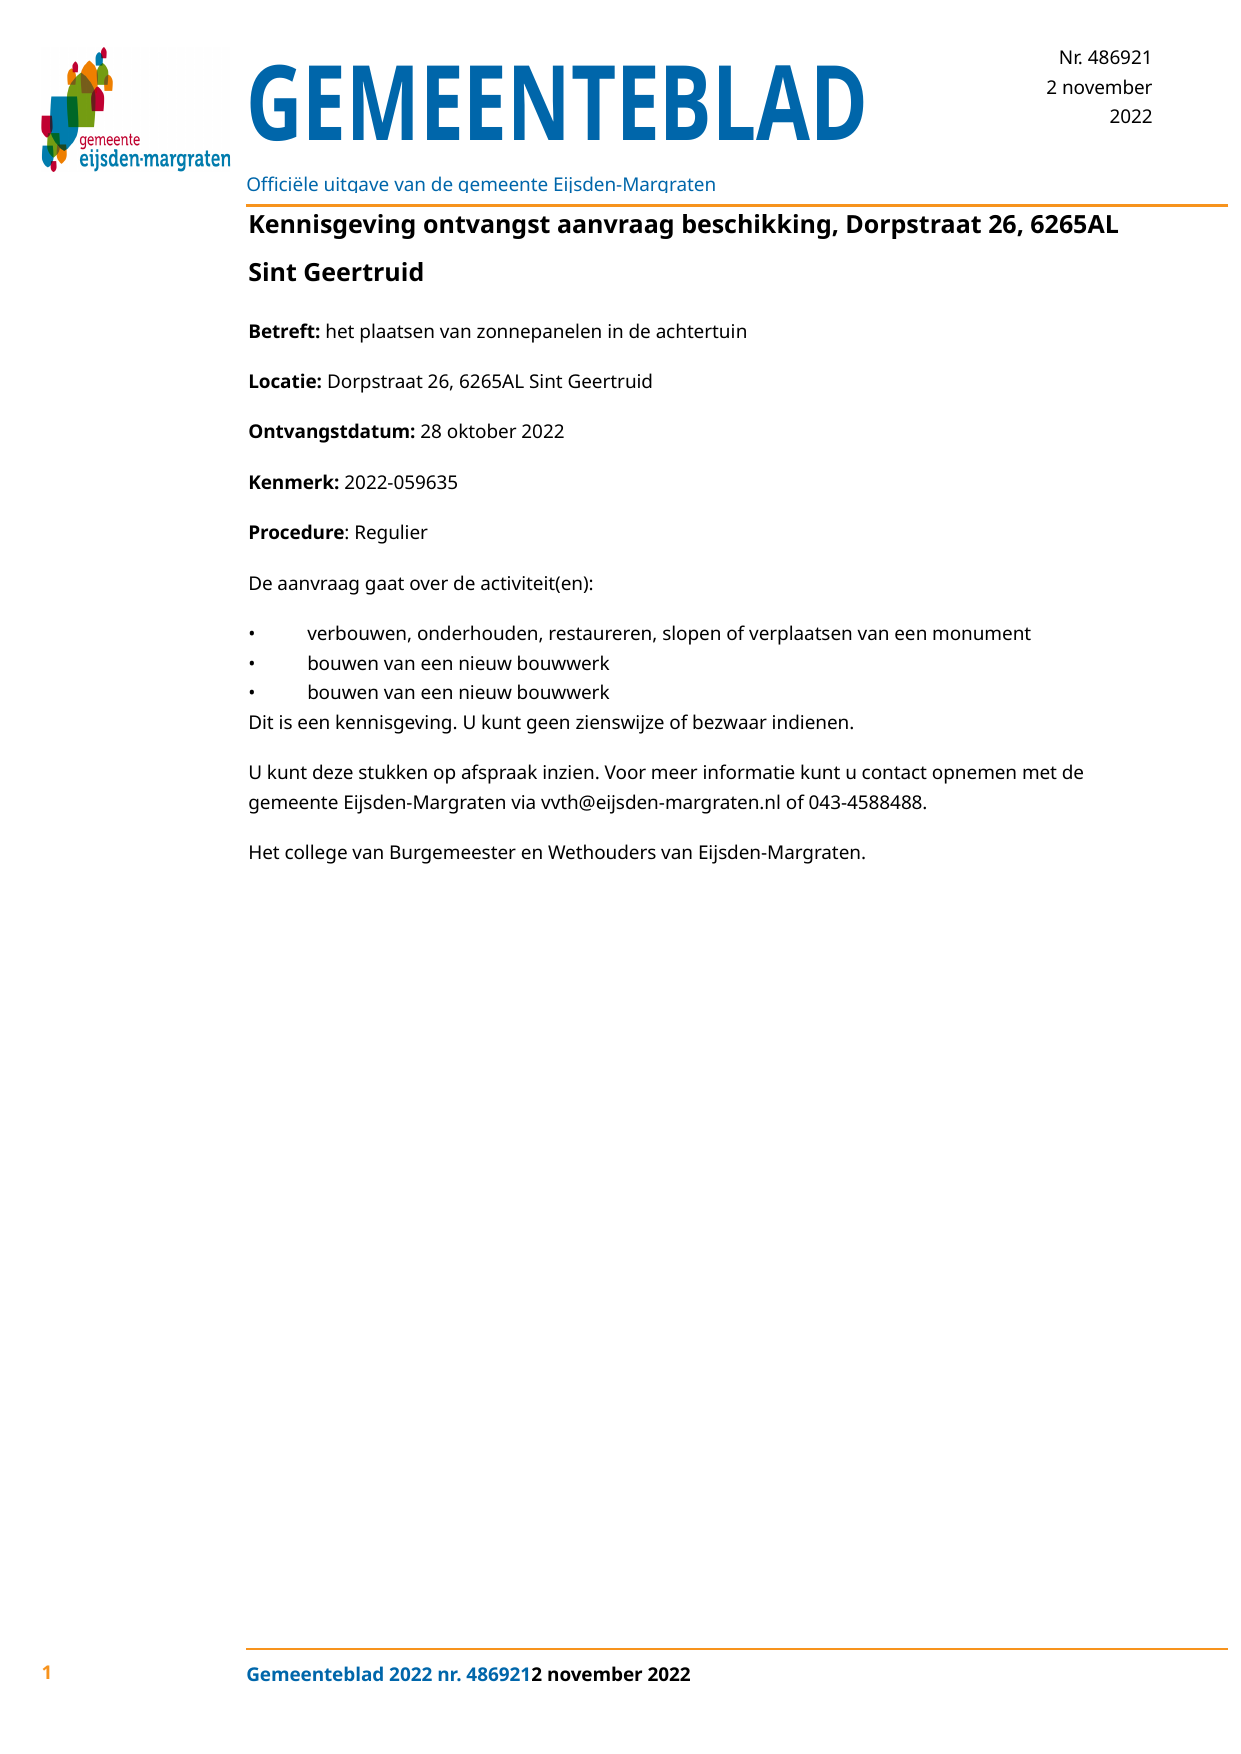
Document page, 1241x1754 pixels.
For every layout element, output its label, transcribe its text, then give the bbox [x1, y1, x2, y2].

text Betreft: het plaatsen van zonnepanelen in de achtertui­n [248, 318, 1152, 344]
text Het college van Burgemeester en Wethouders van Eijsden-Margraten. [248, 839, 1152, 865]
text De aanvraag gaat over de activiteit(en): [248, 570, 1152, 596]
list bouwen van een nieuw bouwwerk [248, 679, 1152, 705]
list verbouwen, onderhouden, restaureren, slopen of verplaatsen van een monument [248, 620, 1152, 646]
text U kunt deze stukken op afspraak inzien. Voor meer informatie kunt u contact opnemen met de gemeente Eijsden-Margraten via vvth@eijsden-margraten.nl of 043-4588488. [248, 759, 1152, 815]
text Kennisgeving ontvangst aanvraag beschikking, Dorpstraat 26, 6265AL Sint Geertruid [248, 207, 1152, 288]
text Dit is een kennisgeving. U kunt geen zienswijze of bezwaar indienen. [248, 709, 1152, 735]
text Procedure: Regulier [248, 519, 1152, 545]
text Ontvangstdatum: 28 oktober 2022 [248, 419, 1152, 444]
picture [41, 47, 231, 172]
text Locatie: Dorpstraat 26, 6265AL Sint Geertruid [248, 368, 1152, 394]
list bouwen van een nieuw bouwwerk [248, 650, 1152, 676]
text Kenmerk: 2022-059635 [248, 469, 1152, 495]
